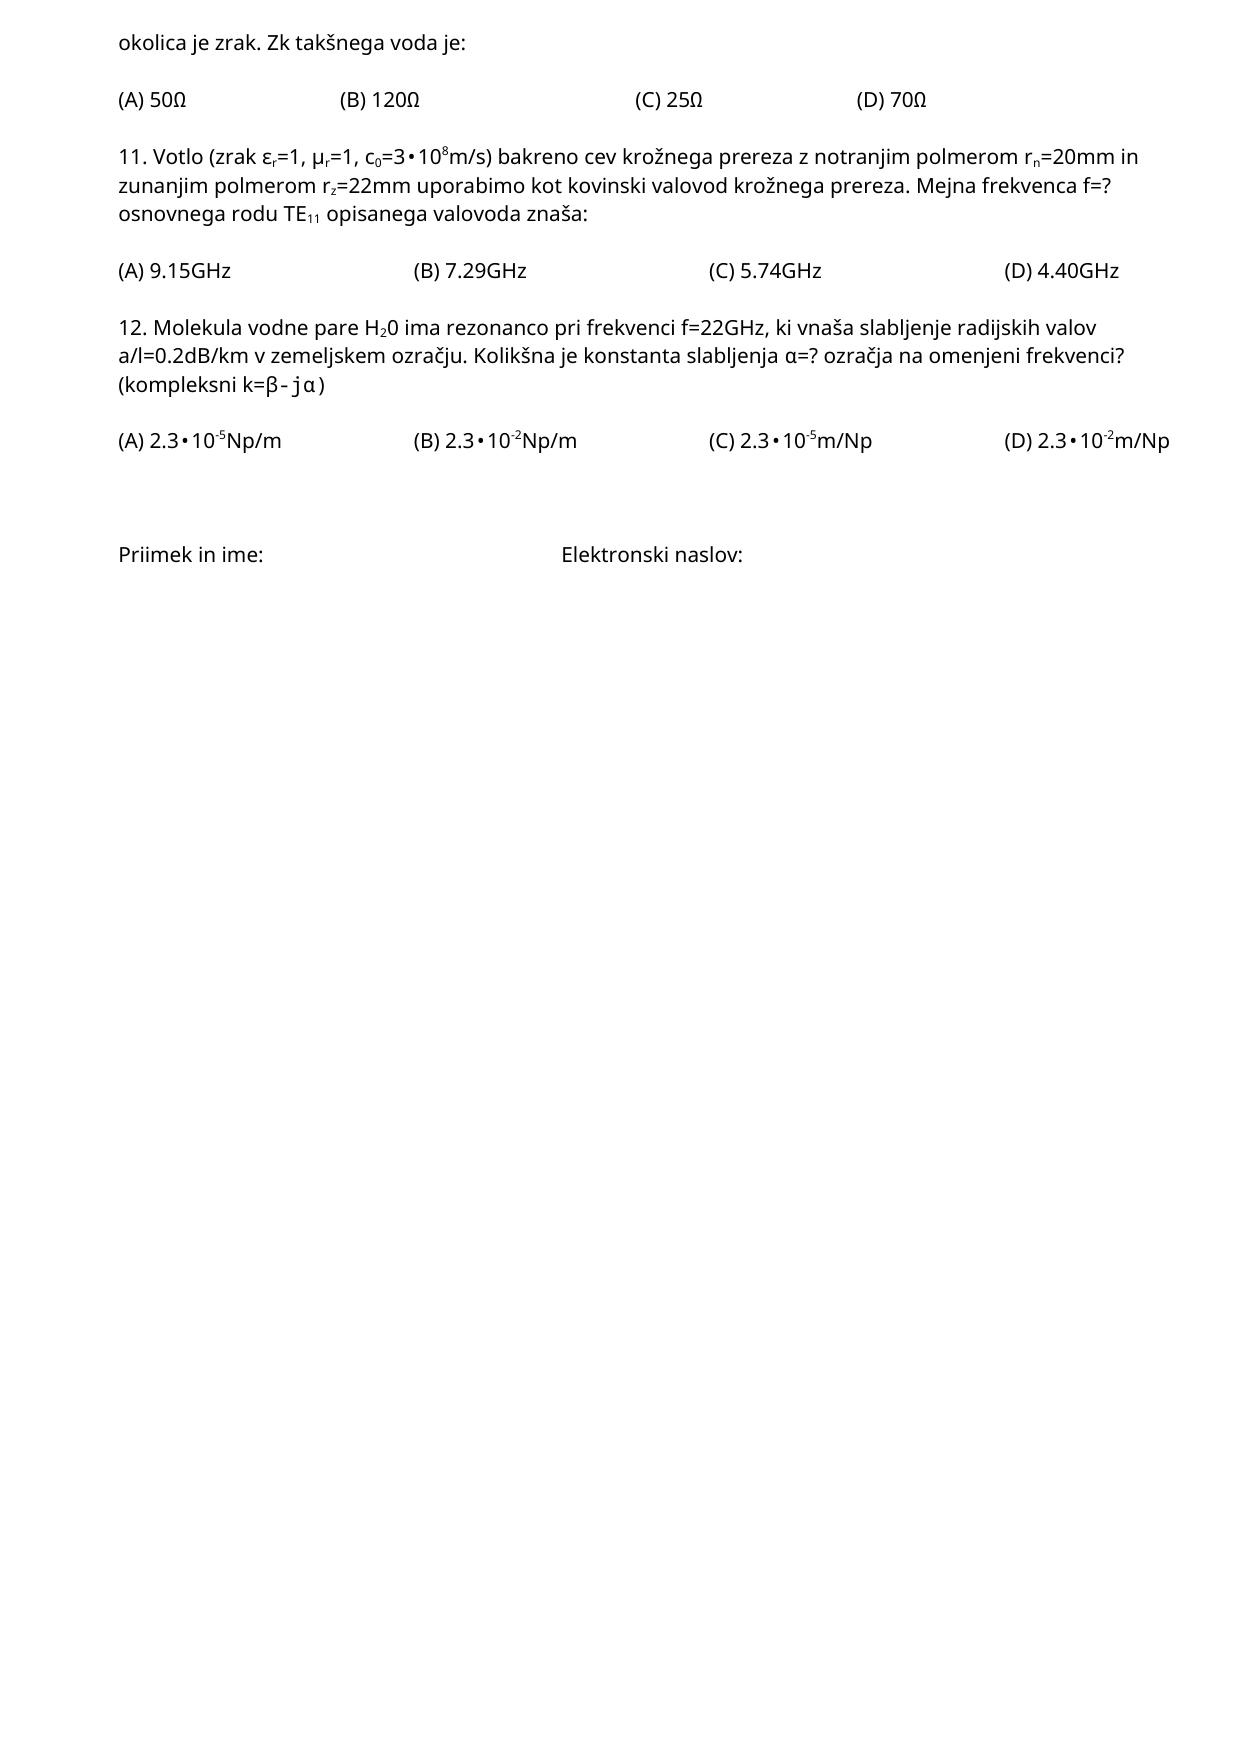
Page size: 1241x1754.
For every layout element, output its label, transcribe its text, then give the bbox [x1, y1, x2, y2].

text 12. Molekula vodne pare H20 ima rezonanco pri frekvenci f=22GHz, ki vnaša slabljenje radijskih valov a/l=0.2dB/km v zemeljskem ozračju. Kolikšna je konstanta slabljenja α=? ozračja na omenjeni frekvenci? (kompleksni k=β-jα) [118, 313, 1212, 398]
text (A) 9.15GHz (B) 7.29GHz (C) 5.74GHz (D) 4.40GHz [118, 256, 1212, 284]
text Priimek in ime: Elektronski naslov: [118, 540, 1212, 569]
text (A) 2.3•10-5Np/m (B) 2.3•10-2Np/m (C) 2.3•10-5m/Np (D) 2.3•10-2m/Np [118, 427, 1212, 455]
text 11. Votlo (zrak εr=1, μr=1, c0=3•108m/s) bakreno cev krožnega prereza z notranjim polmerom rn=20mm in zunanjim polmerom rz=22mm uporabimo kot kovinski valovod krožnega prereza. Mejna frekvenca f=? osnovnega rodu TE11 opisanega valovoda znaša: [118, 142, 1212, 228]
text (A) 50Ω (B) 120Ω (C) 25Ω (D) 70Ω [118, 85, 1212, 114]
text okolica je zrak. Zk takšnega voda je: [118, 28, 1212, 57]
